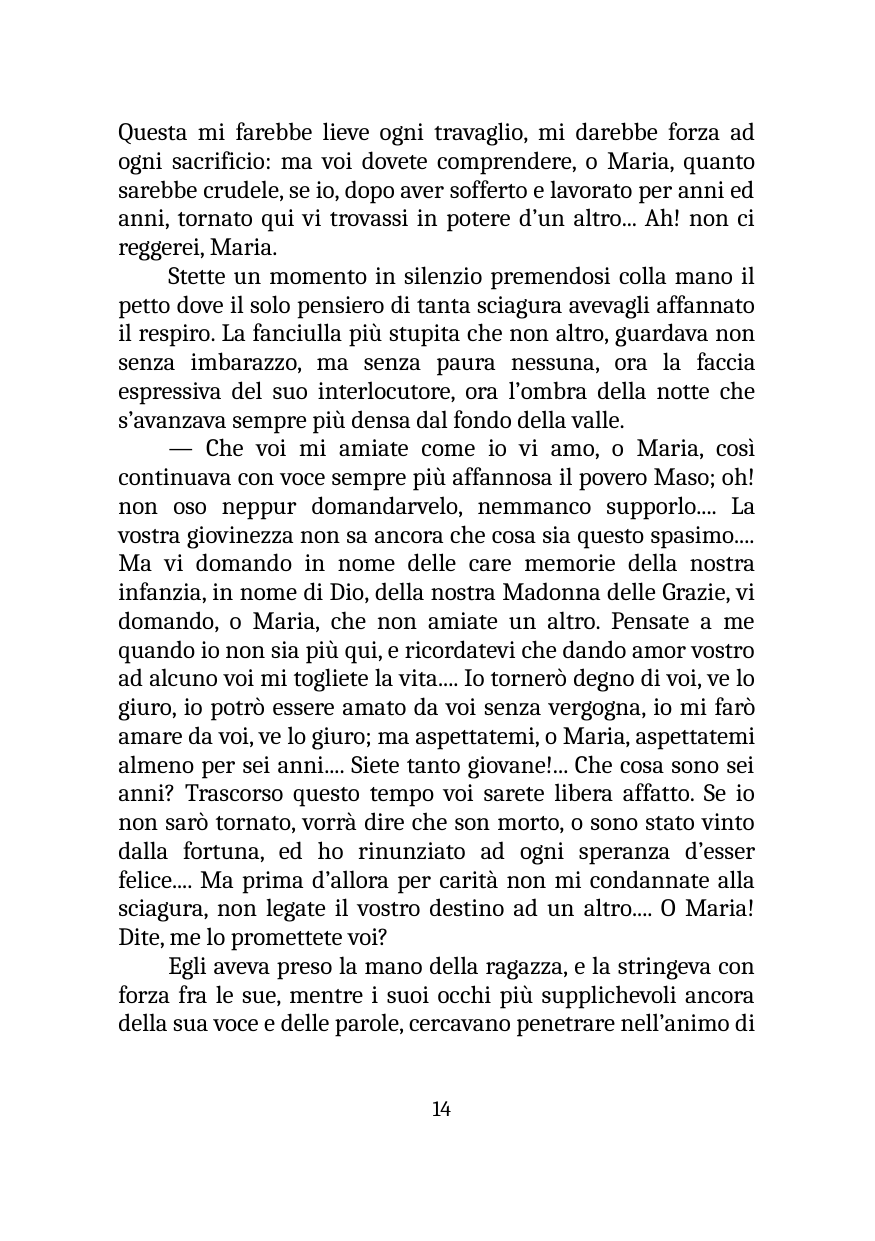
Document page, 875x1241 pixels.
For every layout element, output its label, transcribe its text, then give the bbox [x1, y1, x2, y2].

text Stette un momento in silenzio premendosi colla mano il petto dove il solo pensiero di tanta sciagura avevagli affannato il respiro. La fanciulla più stupita che non altro, guardava non senza imbarazzo, ma senza paura nessuna, ora la faccia espressiva del suo interlocutore, ora l’ombra della notte che s’avanzava sempre più densa dal fondo della valle. [118, 262, 756, 434]
text — Che voi mi amiate come io vi amo, o Maria, così continuava con voce sempre più affannosa il povero Maso; oh! non oso neppur domandarvelo, nemmanco supporlo.... La vostra giovinezza non sa ancora che cosa sia questo spasimo.... Ma vi domando in nome delle care memorie della nostra infanzia, in nome di Dio, della nostra Madonna delle Grazie, vi domando, o Maria, che non amiate un altro. Pensate a me quando io non sia più qui, e ricordatevi che dando amor vostro ad alcuno voi mi togliete la vita.... Io tornerò degno di voi, ve lo giuro, io potrò essere amato da voi senza vergogna, io mi farò amare da voi, ve lo giuro; ma aspettatemi, o Maria, aspettatemi almeno per sei anni.... Siete tanto giovane!... Che cosa sono sei anni? Trascorso questo tempo voi sarete libera affatto. Se io non sarò tornato, vorrà dire che son morto, o sono stato vinto dalla fortuna, ed ho rinunziato ad ogni speranza d’esser felice.... Ma prima d’allora per carità non mi condannate alla sciagura, non legate il vostro destino ad un altro.... O Maria! Dite, me lo promettete voi? [118, 434, 756, 952]
text Questa mi farebbe lieve ogni travaglio, mi darebbe forza ad ogni sacrificio: ma voi dovete comprendere, o Maria, quanto sarebbe crudele, se io, dopo aver sofferto e lavorato per anni ed anni, tornato qui vi trovassi in potere d’un altro... Ah! non ci reggerei, Maria. [118, 118, 756, 262]
text Egli aveva preso la mano della ragazza, e la stringeva con forza fra le sue, mentre i suoi occhi più supplichevoli ancora della sua voce e delle parole, cercavano penetrare nell’animo di [118, 952, 756, 1038]
